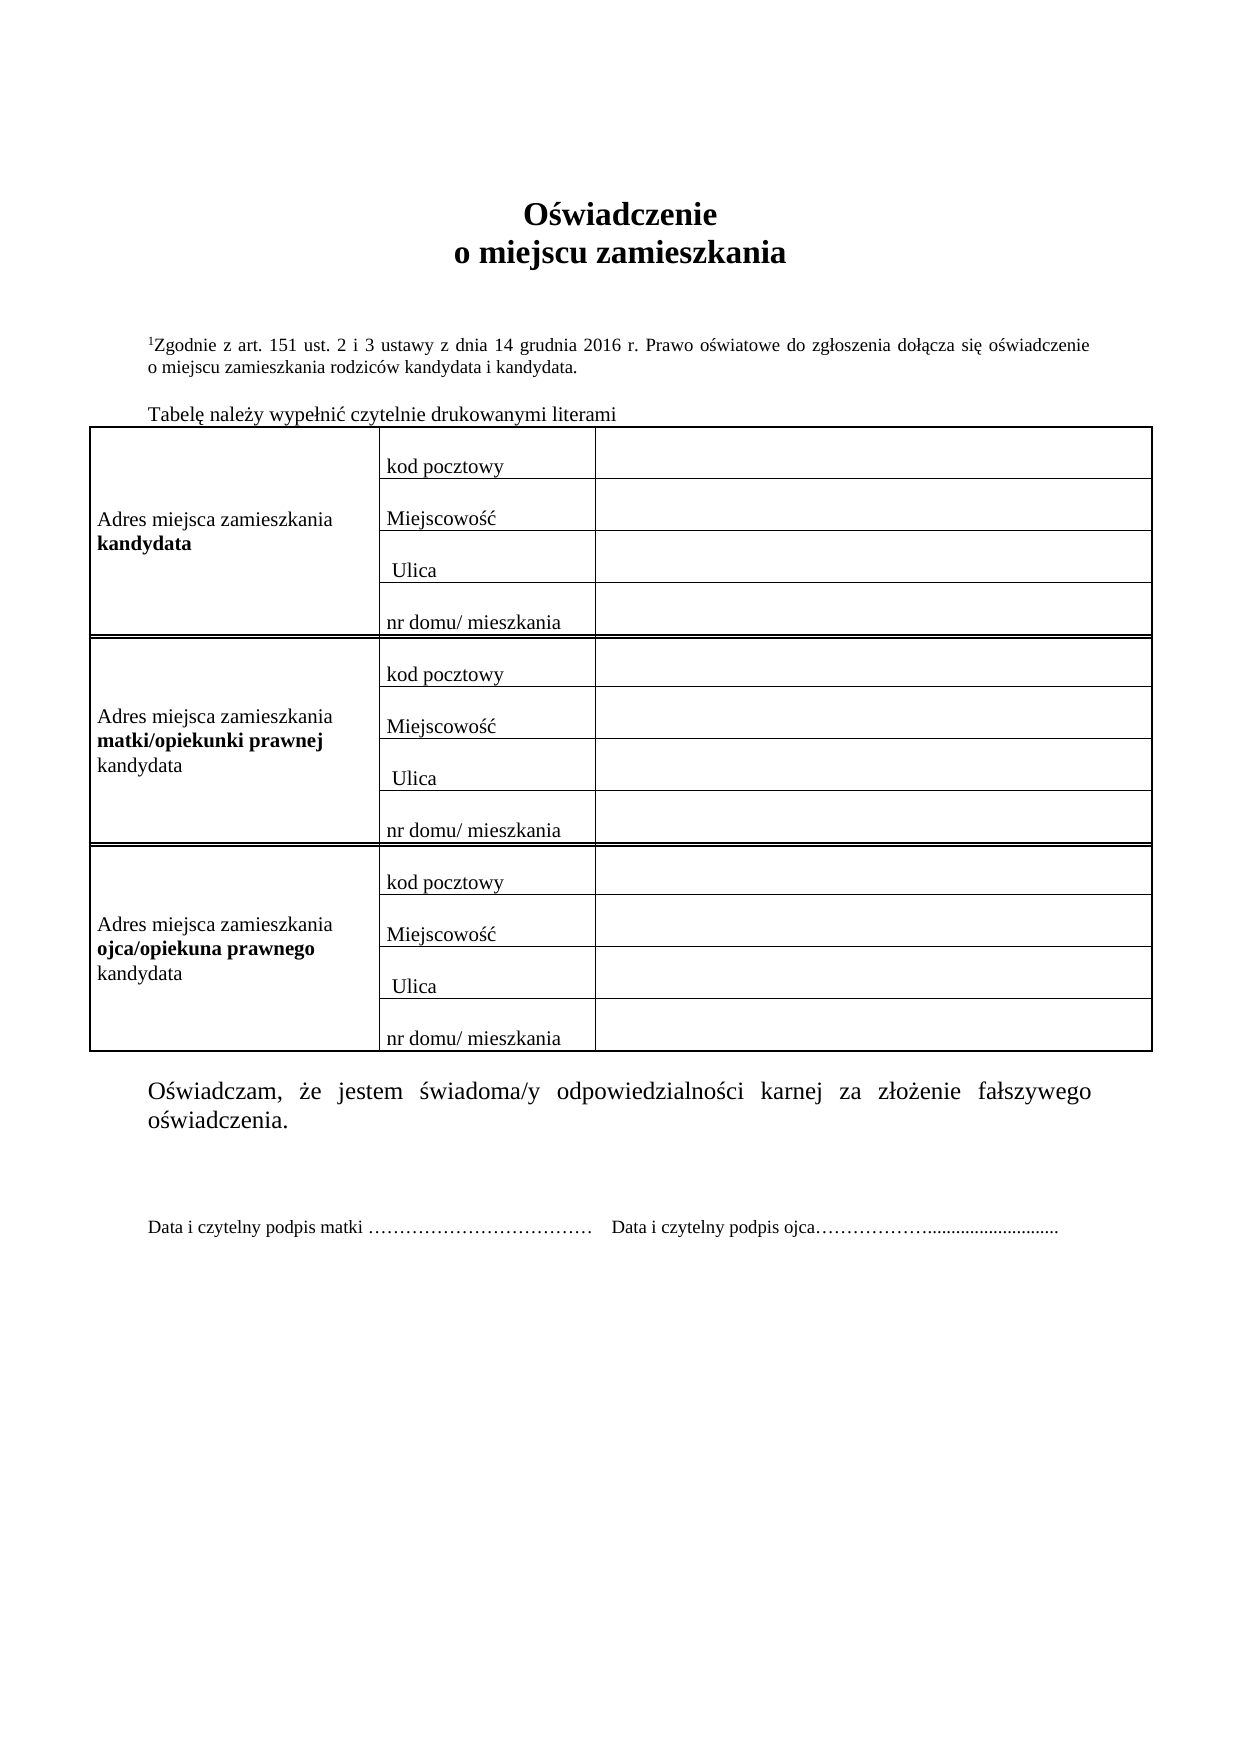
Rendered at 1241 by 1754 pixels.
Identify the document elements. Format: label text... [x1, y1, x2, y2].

text Oświadczam, że jestem świadoma/y odpowiedzialności karnej za złożenie fałszywego oświadczenia. [148, 1076, 1093, 1134]
table_header kod pocztowy [380, 428, 595, 478]
table_cell Ulica [380, 739, 595, 790]
table_header Adres miejsca zamieszkania kandydata [91, 428, 379, 634]
table_cell [596, 847, 1151, 894]
table_header [596, 428, 1151, 478]
table_cell [596, 687, 1151, 738]
table_cell kod pocztowy [380, 639, 595, 686]
table_cell nr domu/ mieszkania [380, 583, 595, 634]
table_cell nr domu/ mieszkania [380, 999, 595, 1050]
table_cell nr domu/ mieszkania [380, 791, 595, 842]
table_cell [596, 479, 1151, 530]
text Data i czytelny podpis matki ……………………………… Data i czytelny podpis ojca………………............................ [148, 1216, 1093, 1238]
table_cell [596, 639, 1151, 686]
table_cell [596, 999, 1151, 1050]
table_cell [596, 531, 1151, 582]
table_cell Adres miejsca zamieszkania ojca/opiekuna prawnego kandydata [91, 847, 379, 1050]
table_cell [596, 791, 1151, 842]
text 1Zgodnie z art. 151 ust. 2 i 3 ustawy z dnia 14 grudnia 2016 r. Prawo oświatowe do zgłoszenia dołącza się oświadczenie o miejscu zamieszkania rodziców kandydata i kandydata. [148, 334, 1093, 377]
table_cell Adres miejsca zamieszkania matki/opiekunki prawnej kandydata [91, 639, 379, 842]
text Tabelę należy wypełnić czytelnie drukowanymi literami [148, 402, 1093, 426]
text o miejscu zamieszkania [148, 232, 1093, 271]
table_cell [596, 583, 1151, 634]
table_cell Miejscowość [380, 479, 595, 530]
table_cell kod pocztowy [380, 847, 595, 894]
table_cell Ulica [380, 531, 595, 582]
table_cell Miejscowość [380, 895, 595, 946]
table_cell [596, 947, 1151, 998]
table_cell [596, 895, 1151, 946]
table_cell [596, 739, 1151, 790]
table_cell Miejscowość [380, 687, 595, 738]
text Oświadczenie [148, 194, 1093, 232]
table_cell Ulica [380, 947, 595, 998]
